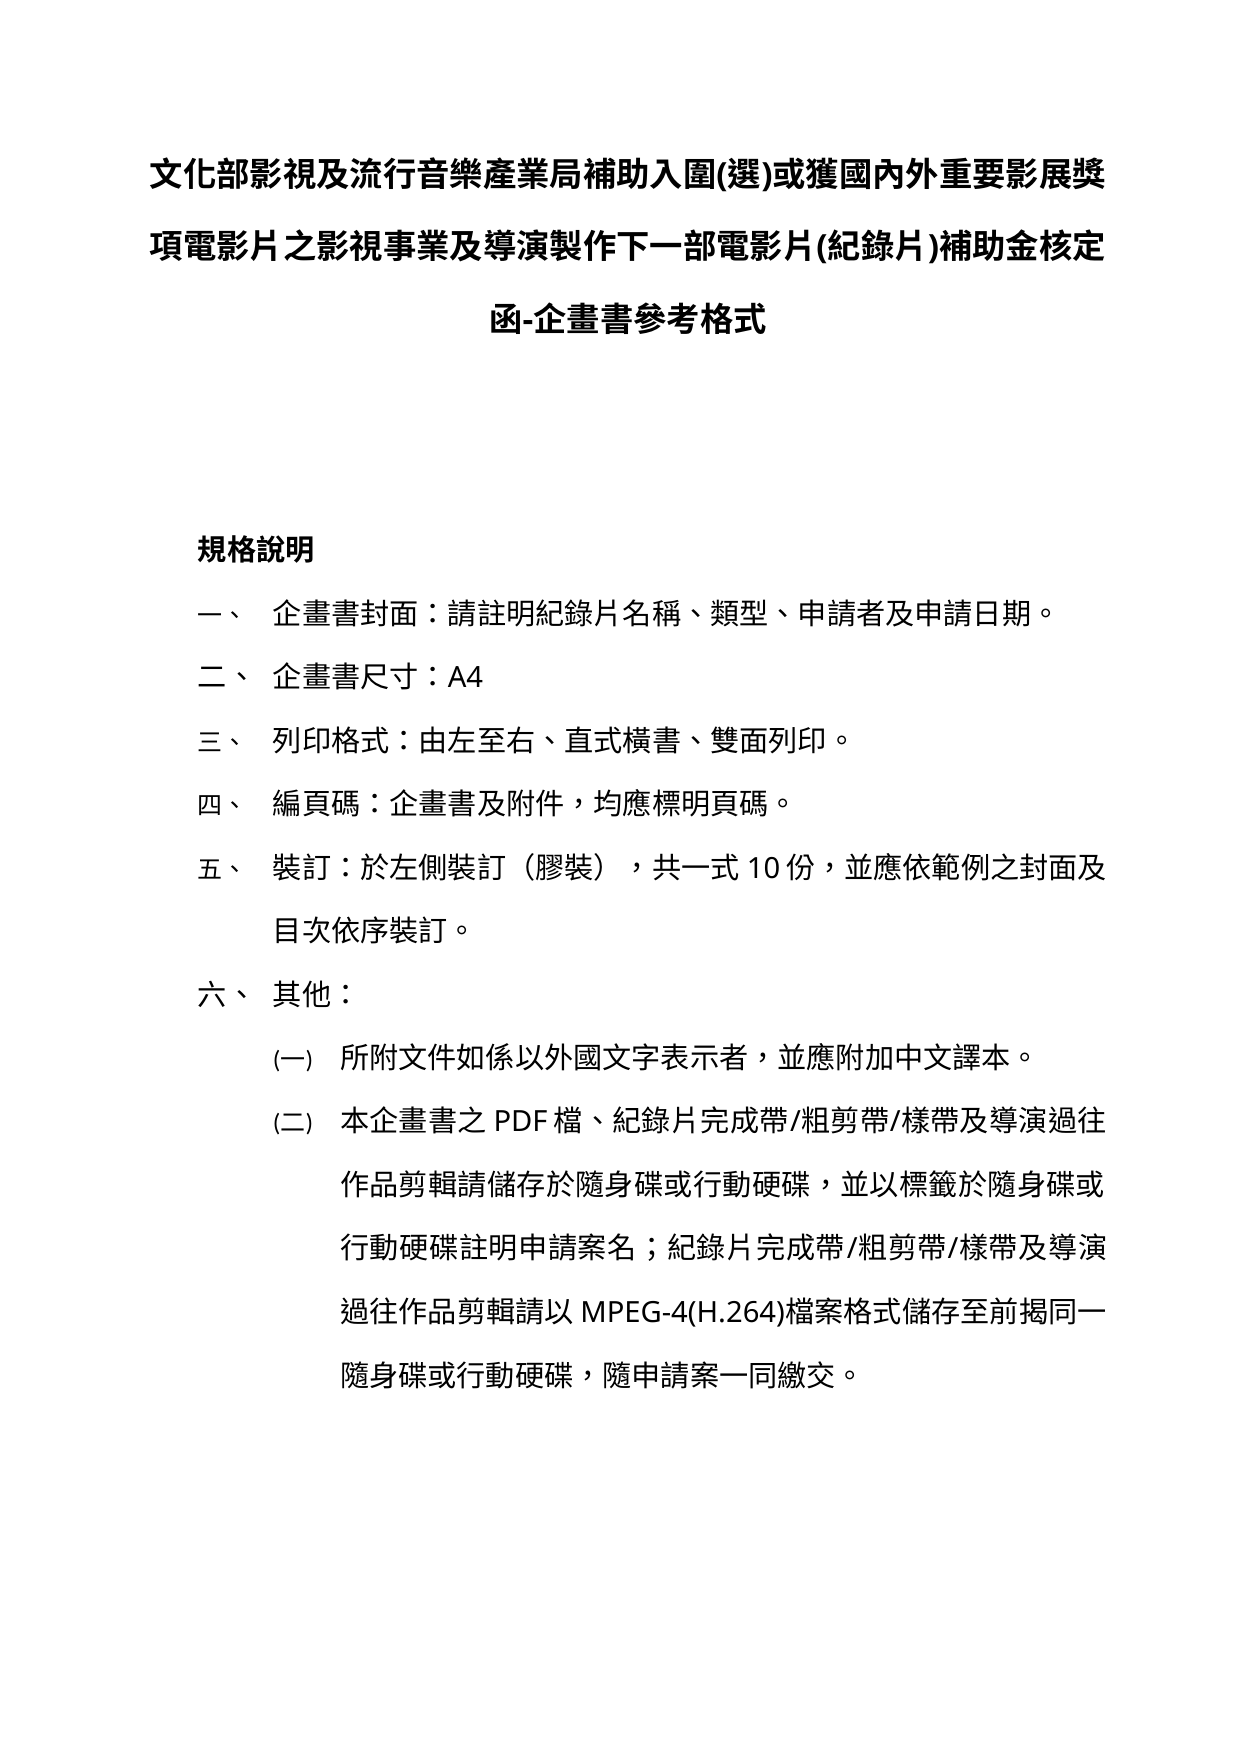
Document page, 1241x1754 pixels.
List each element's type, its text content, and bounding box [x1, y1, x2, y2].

list 列印格式：由左至右、直式橫書、雙面列印。 [198, 717, 1107, 759]
list 企畫書封面：請註明紀錄片名稱、類型、申請者及申請日期。 [198, 590, 1107, 633]
list 所附文件如係以外國文字表示者，並應附加中文譯本。 [273, 1034, 1107, 1077]
list 本企畫書之PDF檔、紀錄片完成帶/粗剪帶/樣帶及導演過往作品剪輯請儲存於隨身碟或行動硬碟，並以標籤於隨身碟或行動硬碟註明申請案名；紀錄片完成帶/粗剪帶/樣帶及導演過往作品剪輯請以MPEG-4(H.264)檔案格式儲存至前揭同一隨身碟或行動硬碟，隨申請案一同繳交。 [273, 1098, 1107, 1394]
text 文化部影視及流行音樂產業局補助入圍(選)或獲國內外重要影展獎項電影片之影視事業及導演製作下一部電影片(紀錄片)補助金核定函-企畫書參考格式 [148, 148, 1107, 341]
list 其他： [198, 971, 1107, 1013]
list 編頁碼：企畫書及附件，均應標明頁碼。 [198, 781, 1107, 823]
text 規格說明 [198, 527, 1107, 569]
list 裝訂：於左側裝訂（膠裝），共一式10份，並應依範例之封面及目次依序裝訂。 [198, 844, 1107, 950]
list 企畫書尺寸：A4 [198, 654, 1107, 696]
